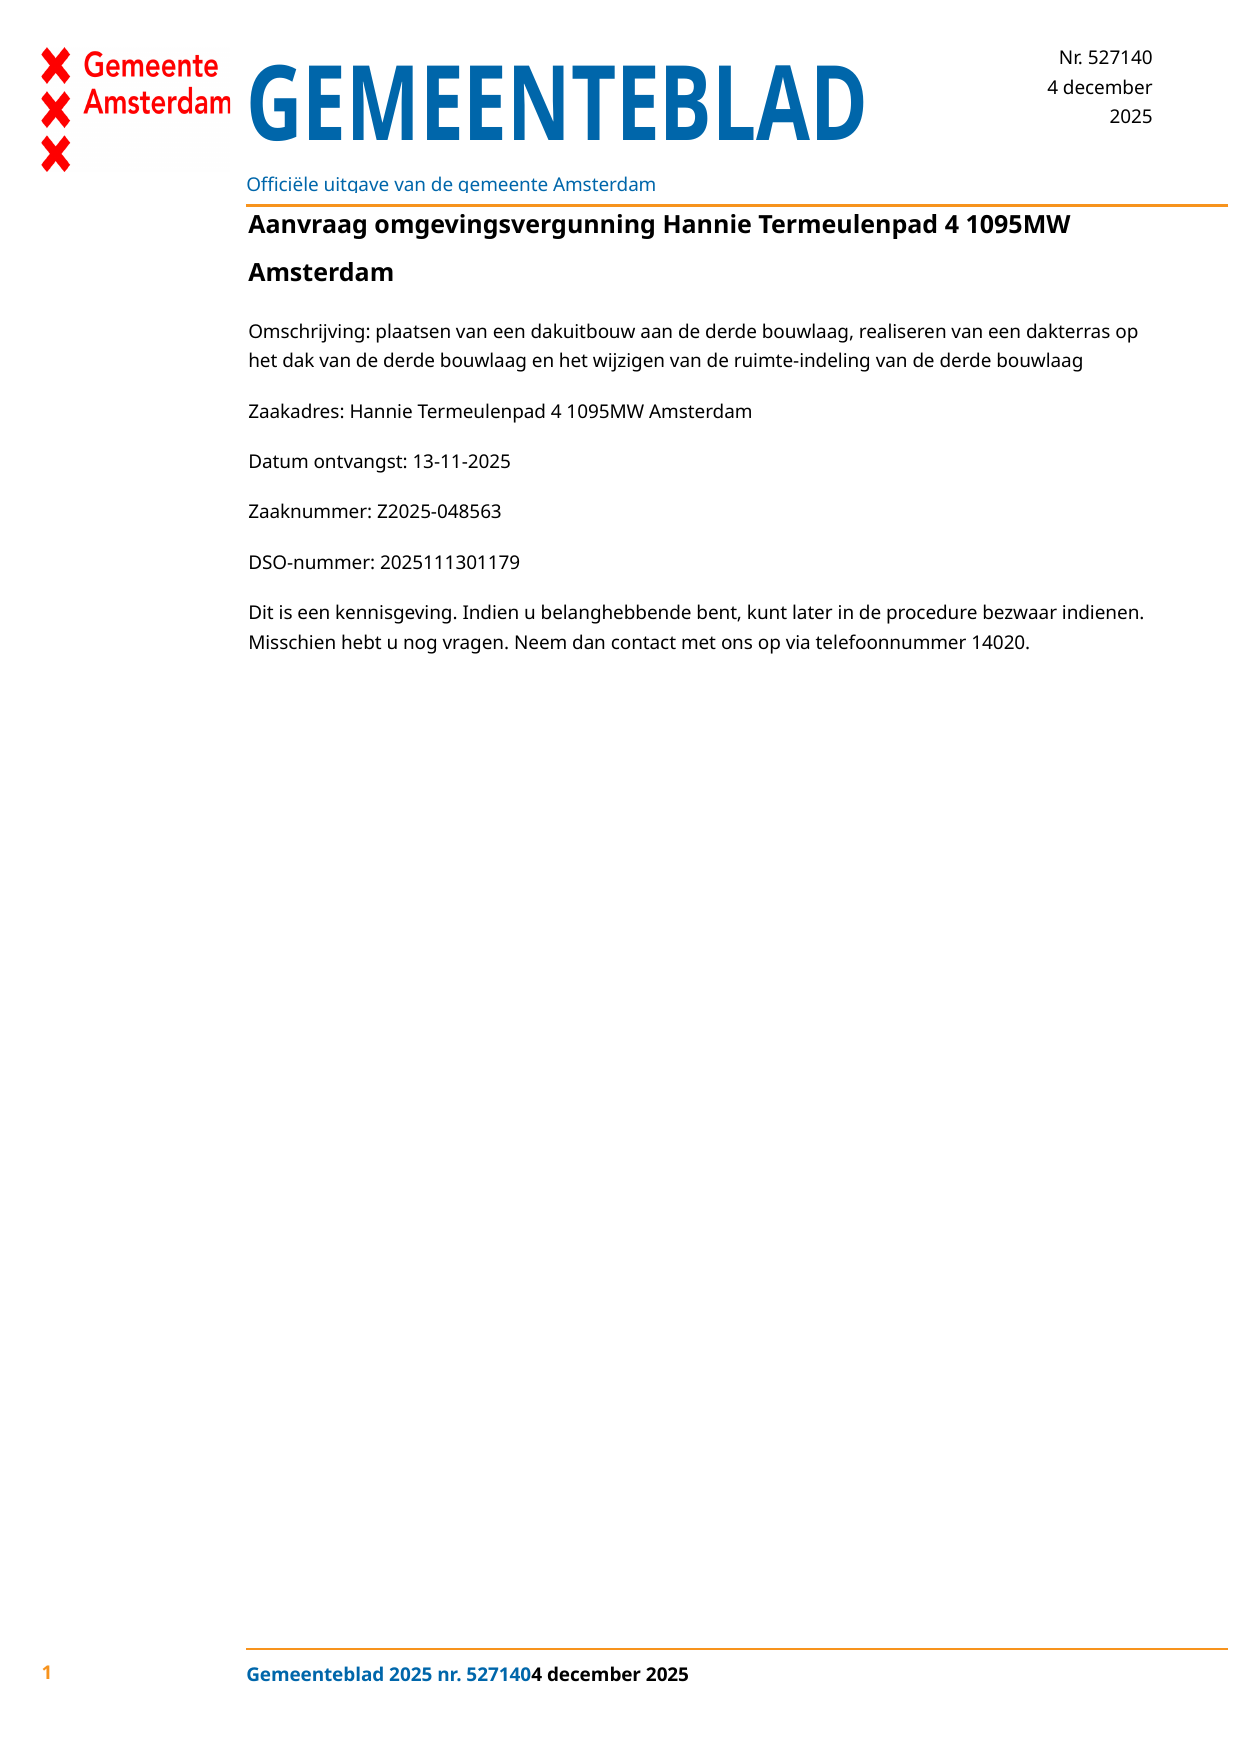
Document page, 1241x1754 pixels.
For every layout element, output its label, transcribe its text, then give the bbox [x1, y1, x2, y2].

text Omschrijving: plaatsen van een dakuitbouw aan de derde bouwlaag, realiseren van een dakterras op het dak van de derde bouwlaag en het wijzigen van de ruimte-indeling van de derde bouwlaag [248, 318, 1152, 373]
picture [41, 47, 231, 172]
text Datum ontvangst: 13-11-2025 [248, 448, 1152, 474]
text Aanvraag omgevingsvergunning Hannie Termeulenpad 4 1095MW Amsterdam [248, 207, 1152, 288]
text DSO-nummer: 2025111301179 [248, 549, 1152, 575]
text Dit is een kennisgeving. Indien u belanghebbende bent, kunt later in de procedure bezwaar indienen. Misschien hebt u nog vragen. Neem dan contact met ons op via telefoonnummer 14020. [248, 599, 1152, 655]
text Zaakadres: Hannie Termeulenpad 4 1095MW Amsterdam [248, 398, 1152, 424]
text Zaaknummer: Z2025-048563 [248, 499, 1152, 524]
